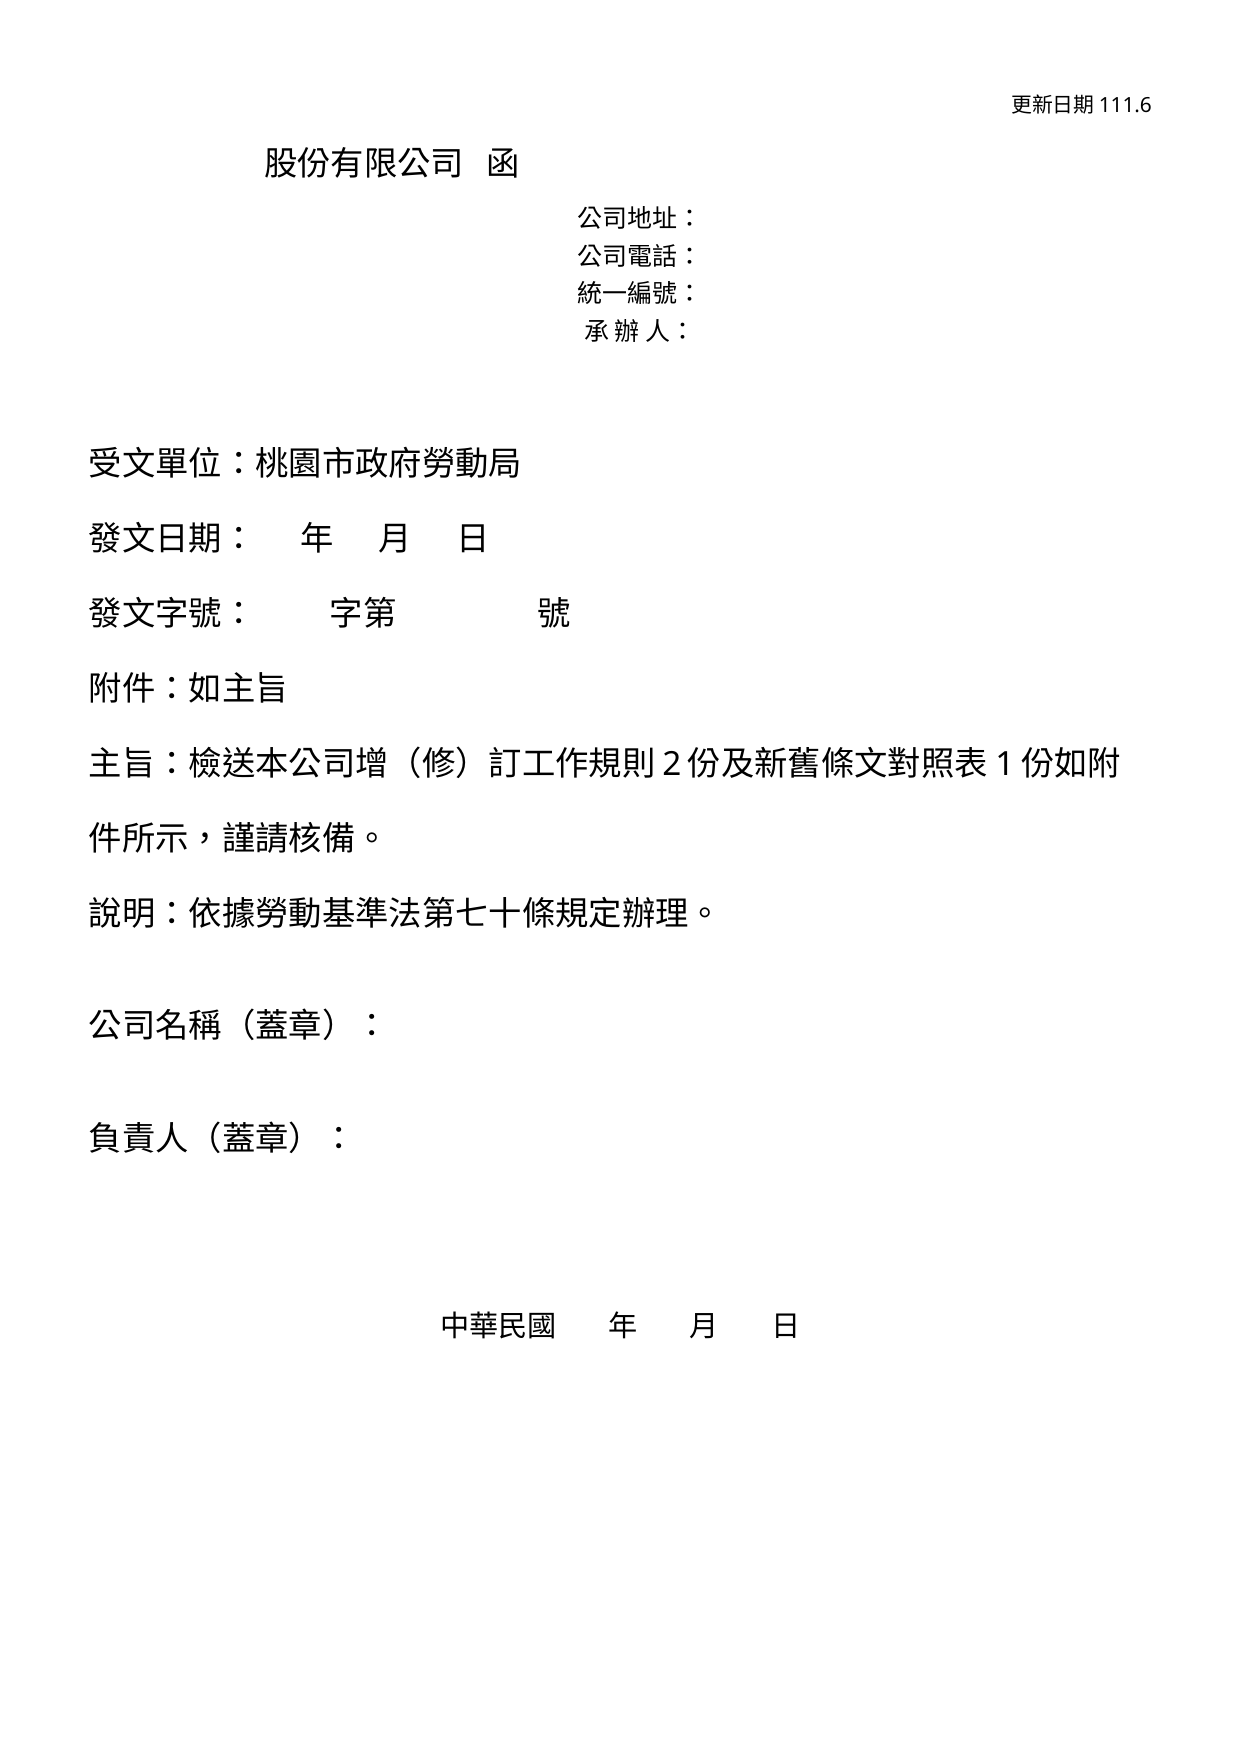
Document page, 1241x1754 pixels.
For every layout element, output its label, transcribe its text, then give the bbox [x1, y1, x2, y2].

text 股份有限公司 函 [89, 123, 1152, 198]
text 說明：依據勞動基準法第七十條規定辦理。 [89, 873, 1152, 948]
text 公司名稱（蓋章）： [89, 986, 1152, 1061]
text 統一編號： [89, 273, 1152, 311]
text 受文單位：桃園市政府勞動局 [89, 423, 1152, 498]
text 發文字號： 字第 號 [89, 573, 1152, 648]
text 主旨：檢送本公司增（修）訂工作規則2份及新舊條文對照表 1份如附件所示，謹請核備。 [89, 723, 1152, 873]
text 公司電話： [89, 236, 1152, 273]
text 承 辦 人： [89, 311, 1152, 348]
text 負責人（蓋章）： [89, 1098, 1152, 1173]
text 公司地址： [89, 198, 1152, 236]
text 發文日期： 年 月 日 [89, 498, 1152, 573]
text 中華民國 年 月 日 [89, 1286, 1152, 1361]
text 附件：如主旨 [89, 648, 1152, 723]
